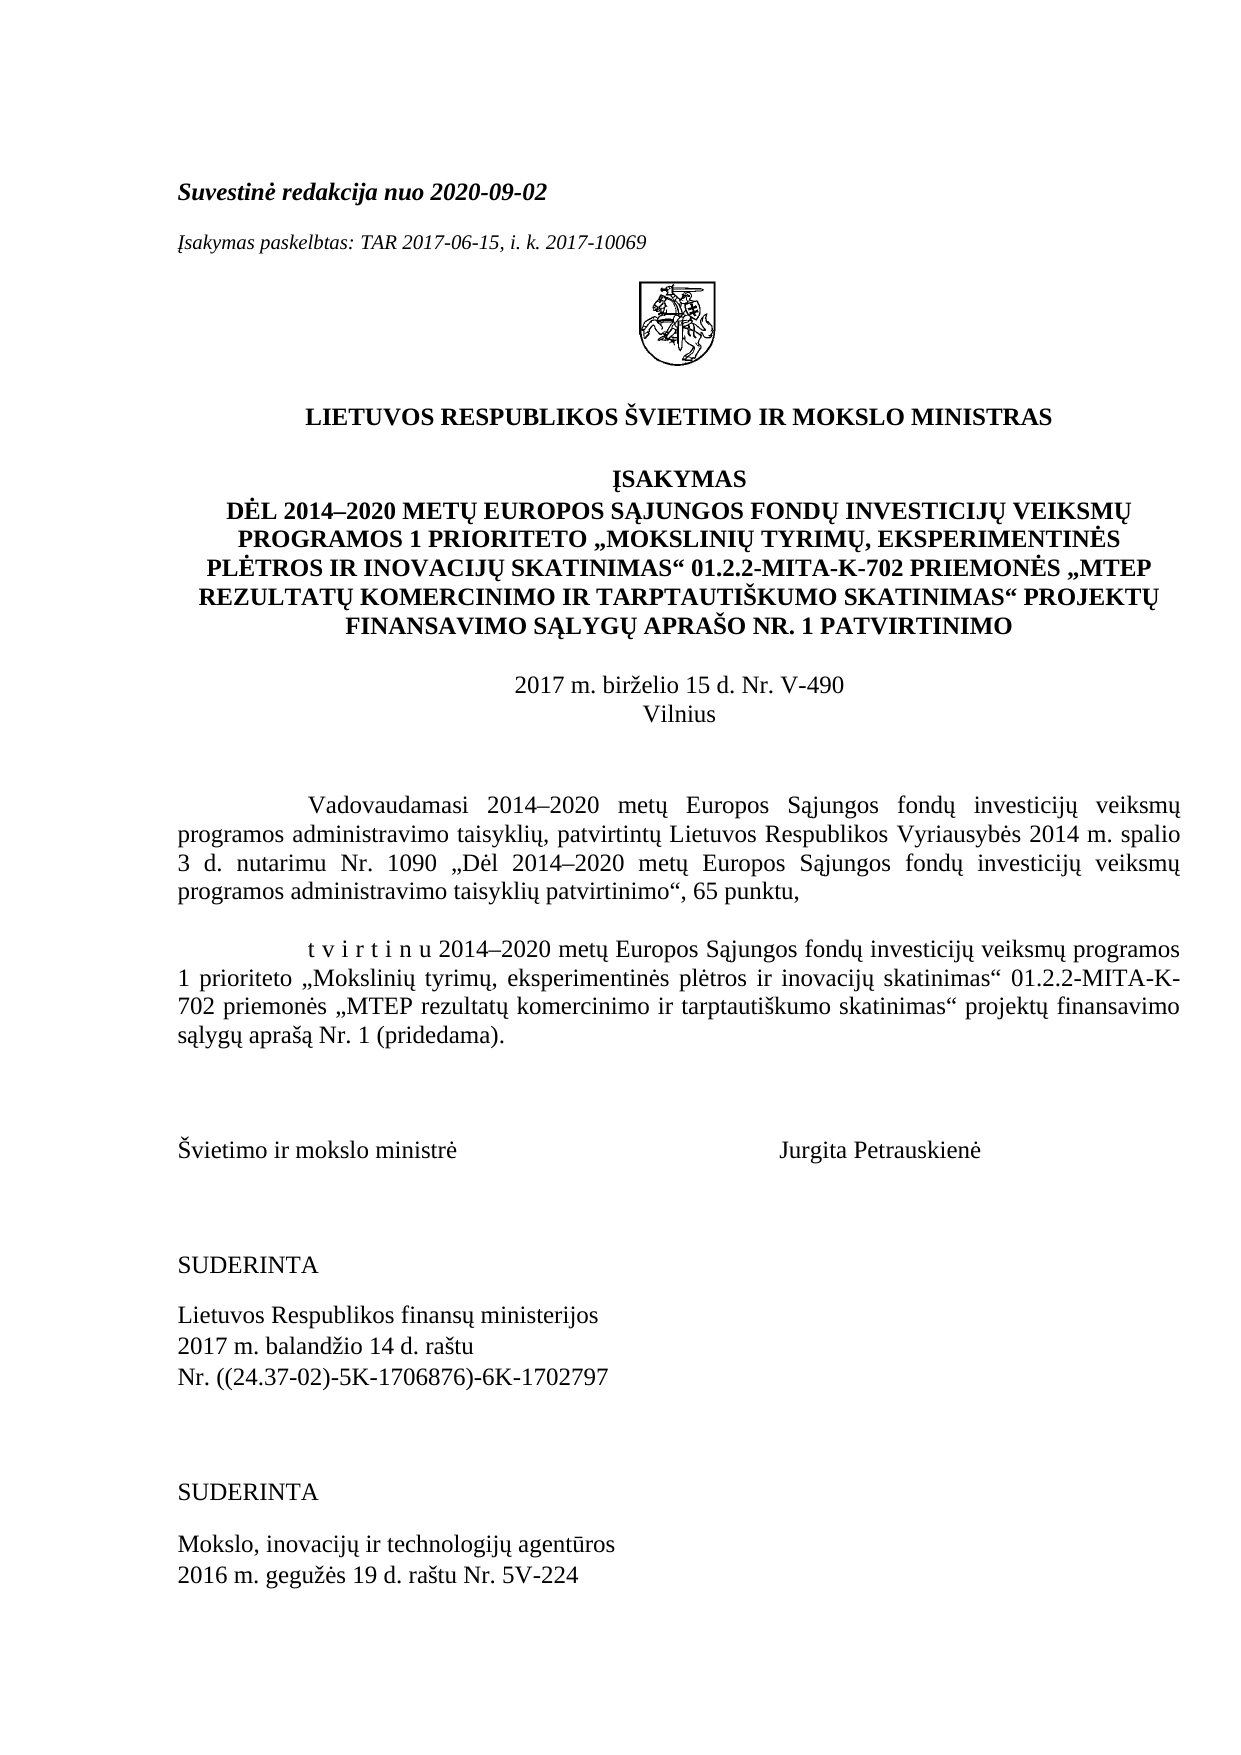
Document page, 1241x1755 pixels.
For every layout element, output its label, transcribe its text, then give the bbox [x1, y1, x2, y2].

text Mokslo, inovacijų ir technologijų agentūros [177, 1529, 1181, 1558]
text 2016 m. gegužės 19 d. raštu Nr. 5V-224 [177, 1560, 1181, 1589]
text ĮSAKYMAS [177, 464, 1181, 493]
text Suvestinė redakcija nuo 2020-09-02 [177, 177, 1181, 206]
text t v i r t i n u 2014–2020 metų Europos Sąjungos fondų investicijų veiksmų programos 1 prioriteto „Mokslinių tyrimų, eksperimentinės plėtros ir inovacijų skatinimas“ 01.2.2-MITA-K-702 priemonės „MTEP rezultatų komercinimo ir tarptautiškumo skatinimas“ projektų finansavimo sąlygų aprašą Nr. 1 (pridedama). [177, 934, 1181, 1049]
text 2017 m. balandžio 14 d. raštu [177, 1331, 1181, 1359]
text Švietimo ir mokslo ministrė Jurgita Petrauskienė [177, 1135, 1181, 1164]
text Vilnius [177, 699, 1181, 728]
text SUDERINTA [177, 1477, 1181, 1506]
text Lietuvos Respublikos finansų ministerijos [177, 1300, 1181, 1328]
text Vadovaudamasi 2014–2020 metų Europos Sąjungos fondų investicijų veiksmų programos administravimo taisyklių, patvirtintų Lietuvos Respublikos Vyriausybės 2014 m. spalio 3 d. nutarimu Nr. 1090 „Dėl 2014–2020 metų Europos Sąjungos fondų investicijų veiksmų programos administravimo taisyklių patvirtinimo“, 65 punktu, [177, 790, 1181, 905]
text DĖL 2014–2020 METŲ EUROPOS SĄJUNGOS FONDŲ INVESTICIJŲ VEIKSMŲ PROGRAMOS 1 PRIORITETO „MOKSLINIŲ TYRIMŲ, EKSPERIMENTINĖS PLĖTROS IR INOVACIJŲ SKATINIMAS“ 01.2.2-MITA-K-702 PRIEMONĖS „MTEP REZULTATŲ KOMERCINIMO IR TARPTAUTIŠKUMO SKATINIMAS“ PROJEKTŲ FINANSAVIMO SĄLYGŲ APRAŠO NR. 1 PATVIRTINIMO [177, 496, 1181, 639]
text Nr. ((24.37-02)-5K-1706876)-6K-1702797 [177, 1362, 1181, 1391]
text SUDERINTA [177, 1250, 1181, 1279]
text 2017 m. birželio 15 d. Nr. V-490 [177, 671, 1181, 699]
text Įsakymas paskelbtas: TAR 2017-06-15, i. k. 2017-10069 [177, 230, 1181, 254]
text LIETUVOS RESPUBLIKOS ŠVIETIMO IR MOKSLO MINISTRAS [177, 402, 1181, 431]
